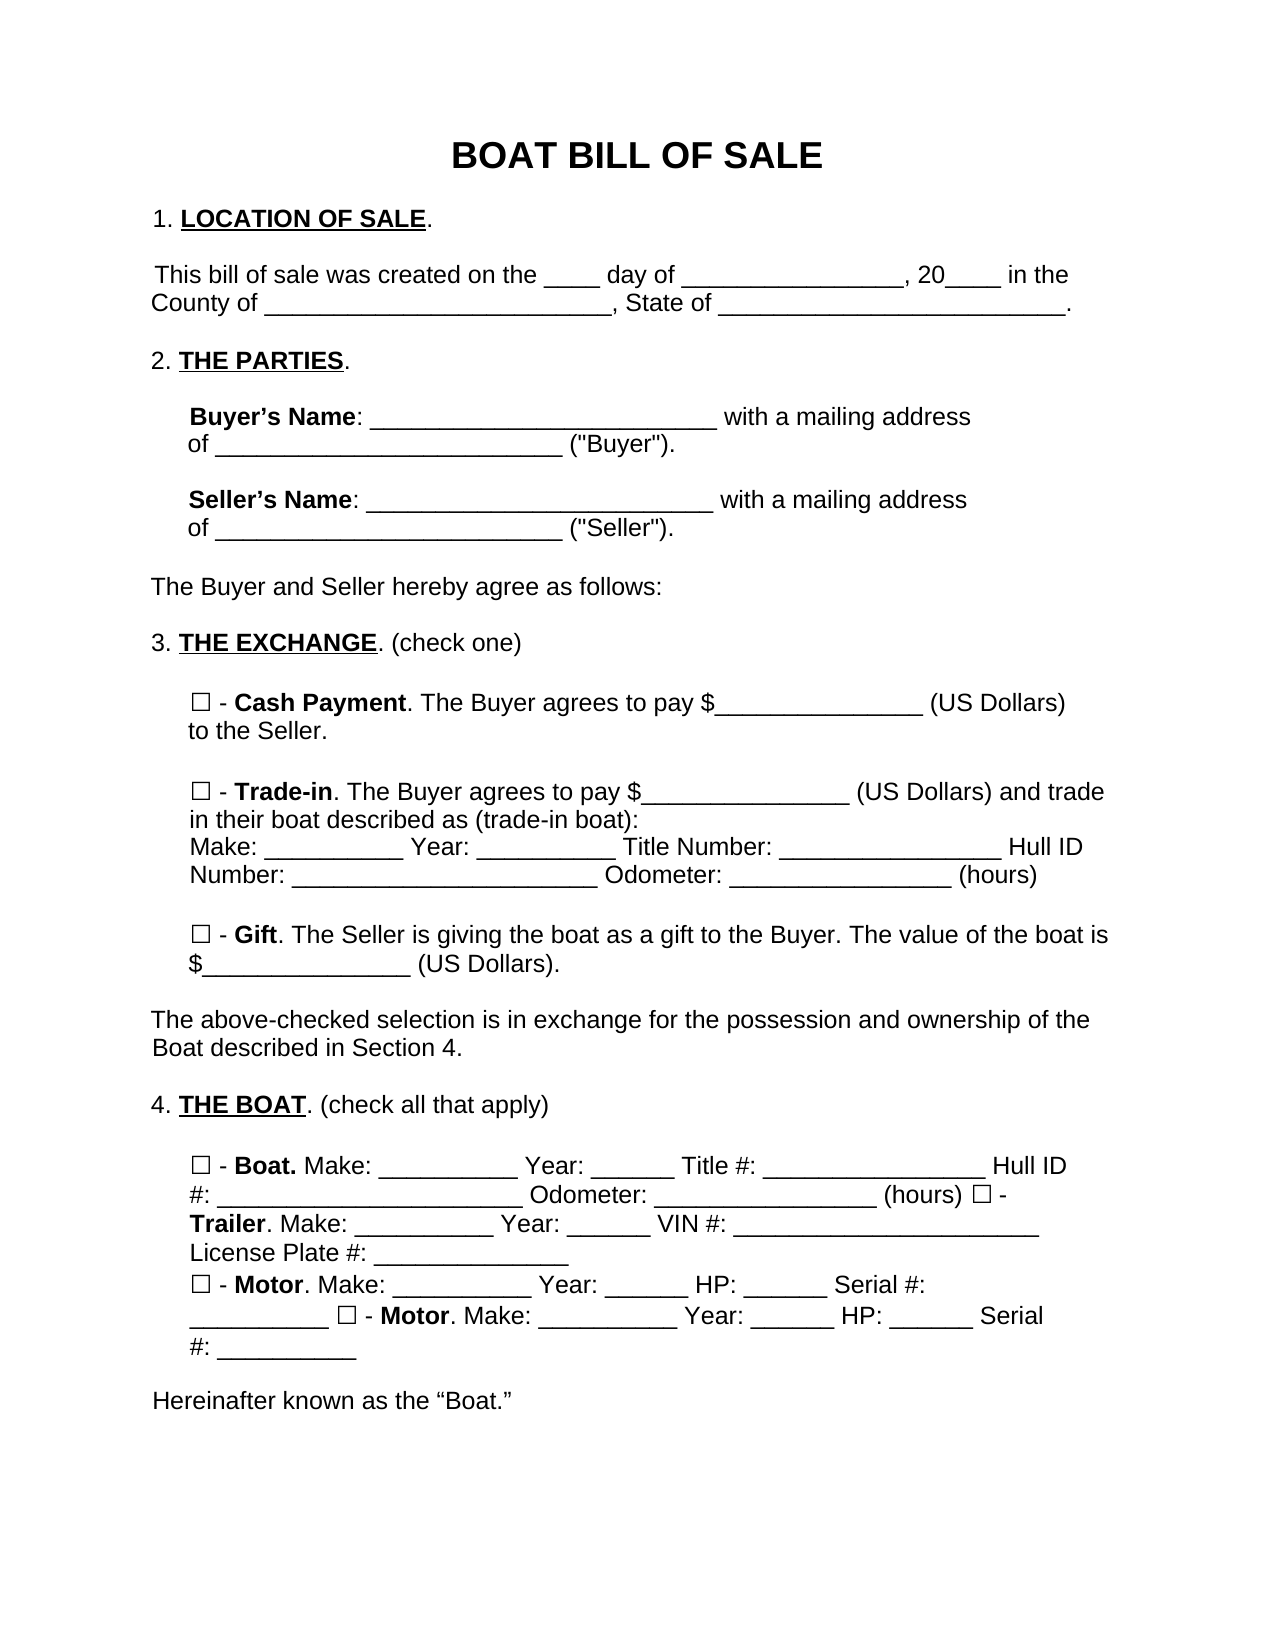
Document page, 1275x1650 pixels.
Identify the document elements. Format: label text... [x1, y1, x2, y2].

text The Buyer and Seller hereby agree as follows: [150, 571, 1137, 600]
text 1. LOCATION OF SALE. [152, 204, 1137, 233]
text This bill of sale was created on the ____ day of ________________, 20____ in the County of _________________________, State of _________________________. [150, 262, 1074, 317]
text Make: __________ Year: __________ Title Number: ________________ Hull ID Number: ______________________ Odometer: ________________ (hours) [189, 834, 1119, 888]
text ☐ - Trade-in. The Buyer agrees to pay $_______________ (US Dollars) and trade in their boat described as (trade-in boat): [189, 777, 1111, 834]
text 3. THE EXCHANGE. (check one) [151, 628, 1137, 657]
text ☐ - Boat. Make: __________ Year: ______ Title #: ________________ Hull ID #: ______________________ Odometer: ________________ (hours) ☐ - Trailer. Make: __________ Year: ______ VIN #: ______________________ License Plate #: ______________ [189, 1151, 1089, 1266]
text The above-checked selection is in exchange for the possession and ownership of the Boat described in Section 4. [150, 1007, 1091, 1061]
text Buyer’s Name: _________________________ with a mailing address of _________________________ ("Buyer"). [187, 403, 998, 458]
text BOAT BILL OF SALE [137, 133, 1137, 176]
text 4. THE BOAT. (check all that apply) [151, 1090, 1137, 1119]
text Hereinafter known as the “Boat.” [152, 1386, 1137, 1414]
text ☐ - Motor. Make: __________ Year: ______ HP: ______ Serial #: __________ ☐ - Motor. Make: __________ Year: ______ HP: ______ Serial #: __________ [189, 1270, 1071, 1361]
text ☐ - Gift. The Seller is giving the boat as a gift to the Buyer. The value of the boat is $_______________ (US Dollars). [188, 921, 1114, 978]
text Seller’s Name: _________________________ with a mailing address of _________________________ ("Seller"). [187, 487, 996, 542]
text 2. THE PARTIES. [151, 346, 1137, 374]
text ☐ - Cash Payment. The Buyer agrees to pay $_______________ (US Dollars) to the Seller. [188, 689, 1071, 745]
